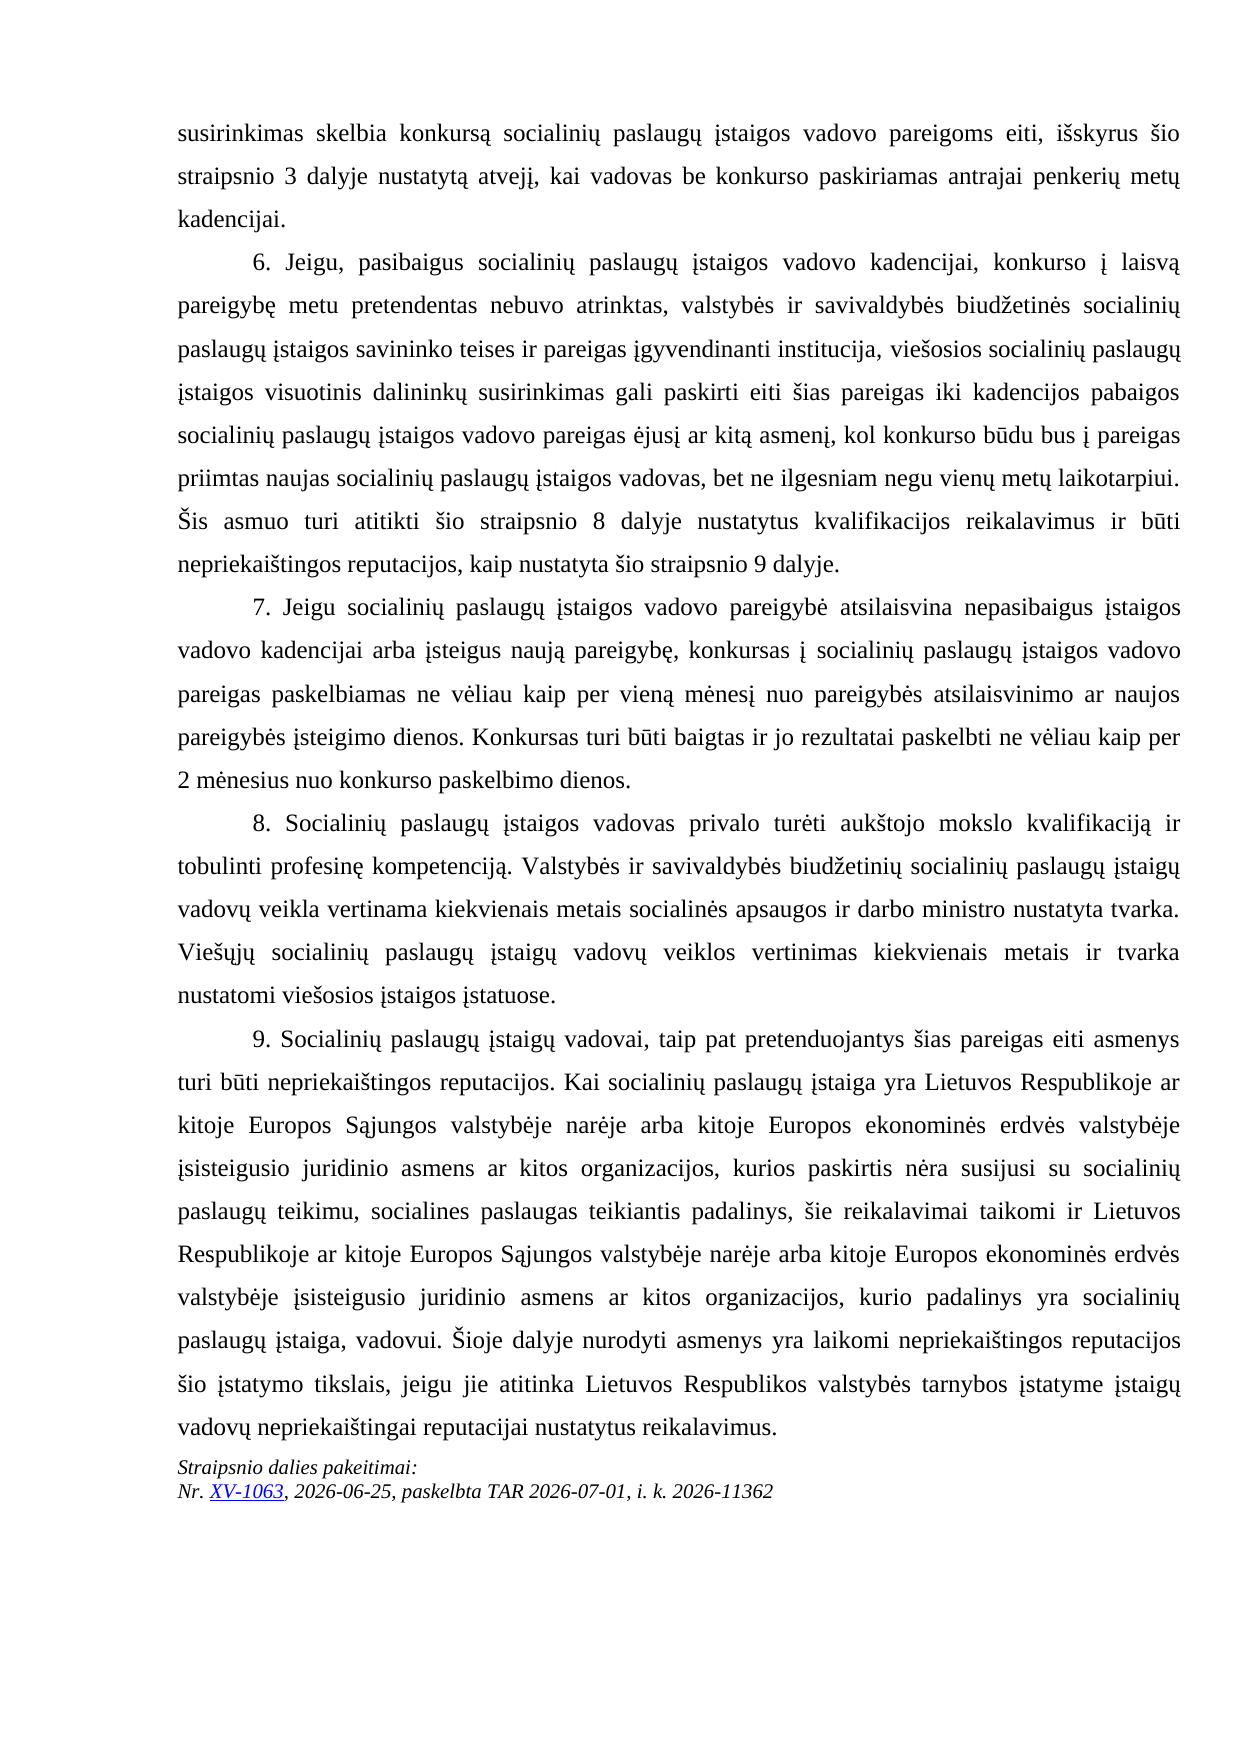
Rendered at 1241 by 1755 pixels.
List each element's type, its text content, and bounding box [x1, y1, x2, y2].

text susirinkimas skelbia konkursą socialinių paslaugų įstaigos vadovo pareigoms eiti, išskyrus šio straipsnio 3 dalyje nustatytą atvejį, kai vadovas be konkurso paskiriamas antrajai penkerių metų kadencijai. [177, 118, 1181, 233]
text Straipsnio dalies pakeitimai: [177, 1455, 1181, 1479]
text Nr. XV-1063, 2026-06-25, paskelbta TAR 2026-07-01, i. k. 2026-11362 [177, 1479, 1181, 1503]
text 7. Jeigu socialinių paslaugų įstaigos vadovo pareigybė atsilaisvina nepasibaigus įstaigos vadovo kadencijai arba įsteigus naują pareigybę, konkursas į socialinių paslaugų įstaigos vadovo pareigas paskelbiamas ne vėliau kaip per vieną mėnesį nuo pareigybės atsilaisvinimo ar naujos pareigybės įsteigimo dienos. Konkursas turi būti baigtas ir jo rezultatai paskelbti ne vėliau kaip per 2 mėnesius nuo konkurso paskelbimo dienos. [177, 592, 1181, 794]
text 8. Socialinių paslaugų įstaigos vadovas privalo turėti aukštojo mokslo kvalifikaciją ir tobulinti profesinę kompetenciją. Valstybės ir savivaldybės biudžetinių socialinių paslaugų įstaigų vadovų veikla vertinama kiekvienais metais socialinės apsaugos ir darbo ministro nustatyta tvarka. Viešųjų socialinių paslaugų įstaigų vadovų veiklos vertinimas kiekvienais metais ir tvarka nustatomi viešosios įstaigos įstatuose. [177, 808, 1181, 1009]
text 9. Socialinių paslaugų įstaigų vadovai, taip pat pretenduojantys šias pareigas eiti asmenys turi būti nepriekaištingos reputacijos. Kai socialinių paslaugų įstaiga yra Lietuvos Respublikoje ar kitoje Europos Sąjungos valstybėje narėje arba kitoje Europos ekonominės erdvės valstybėje įsisteigusio juridinio asmens ar kitos organizacijos, kurios paskirtis nėra susijusi su socialinių paslaugų teikimu, socialines paslaugas teikiantis padalinys, šie reikalavimai taikomi ir Lietuvos Respublikoje ar kitoje Europos Sąjungos valstybėje narėje arba kitoje Europos ekonominės erdvės valstybėje įsisteigusio juridinio asmens ar kitos organizacijos, kurio padalinys yra socialinių paslaugų įstaiga, vadovui. Šioje dalyje nurodyti asmenys yra laikomi nepriekaištingos reputacijos šio įstatymo tikslais, jeigu jie atitinka Lietuvos Respublikos valstybės tarnybos įstatyme įstaigų vadovų nepriekaištingai reputacijai nustatytus reikalavimus. [177, 1024, 1181, 1441]
text 6. Jeigu, pasibaigus socialinių paslaugų įstaigos vadovo kadencijai, konkurso į laisvą pareigybę metu pretendentas nebuvo atrinktas, valstybės ir savivaldybės biudžetinės socialinių paslaugų įstaigos savininko teises ir pareigas įgyvendinanti institucija, viešosios socialinių paslaugų įstaigos visuotinis dalininkų susirinkimas gali paskirti eiti šias pareigas iki kadencijos pabaigos socialinių paslaugų įstaigos vadovo pareigas ėjusį ar kitą asmenį, kol konkurso būdu bus į pareigas priimtas naujas socialinių paslaugų įstaigos vadovas, bet ne ilgesniam negu vienų metų laikotarpiui. Šis asmuo turi atitikti šio straipsnio 8 dalyje nustatytus kvalifikacijos reikalavimus ir būti nepriekaištingos reputacijos, kaip nustatyta šio straipsnio 9 dalyje. [177, 247, 1181, 578]
